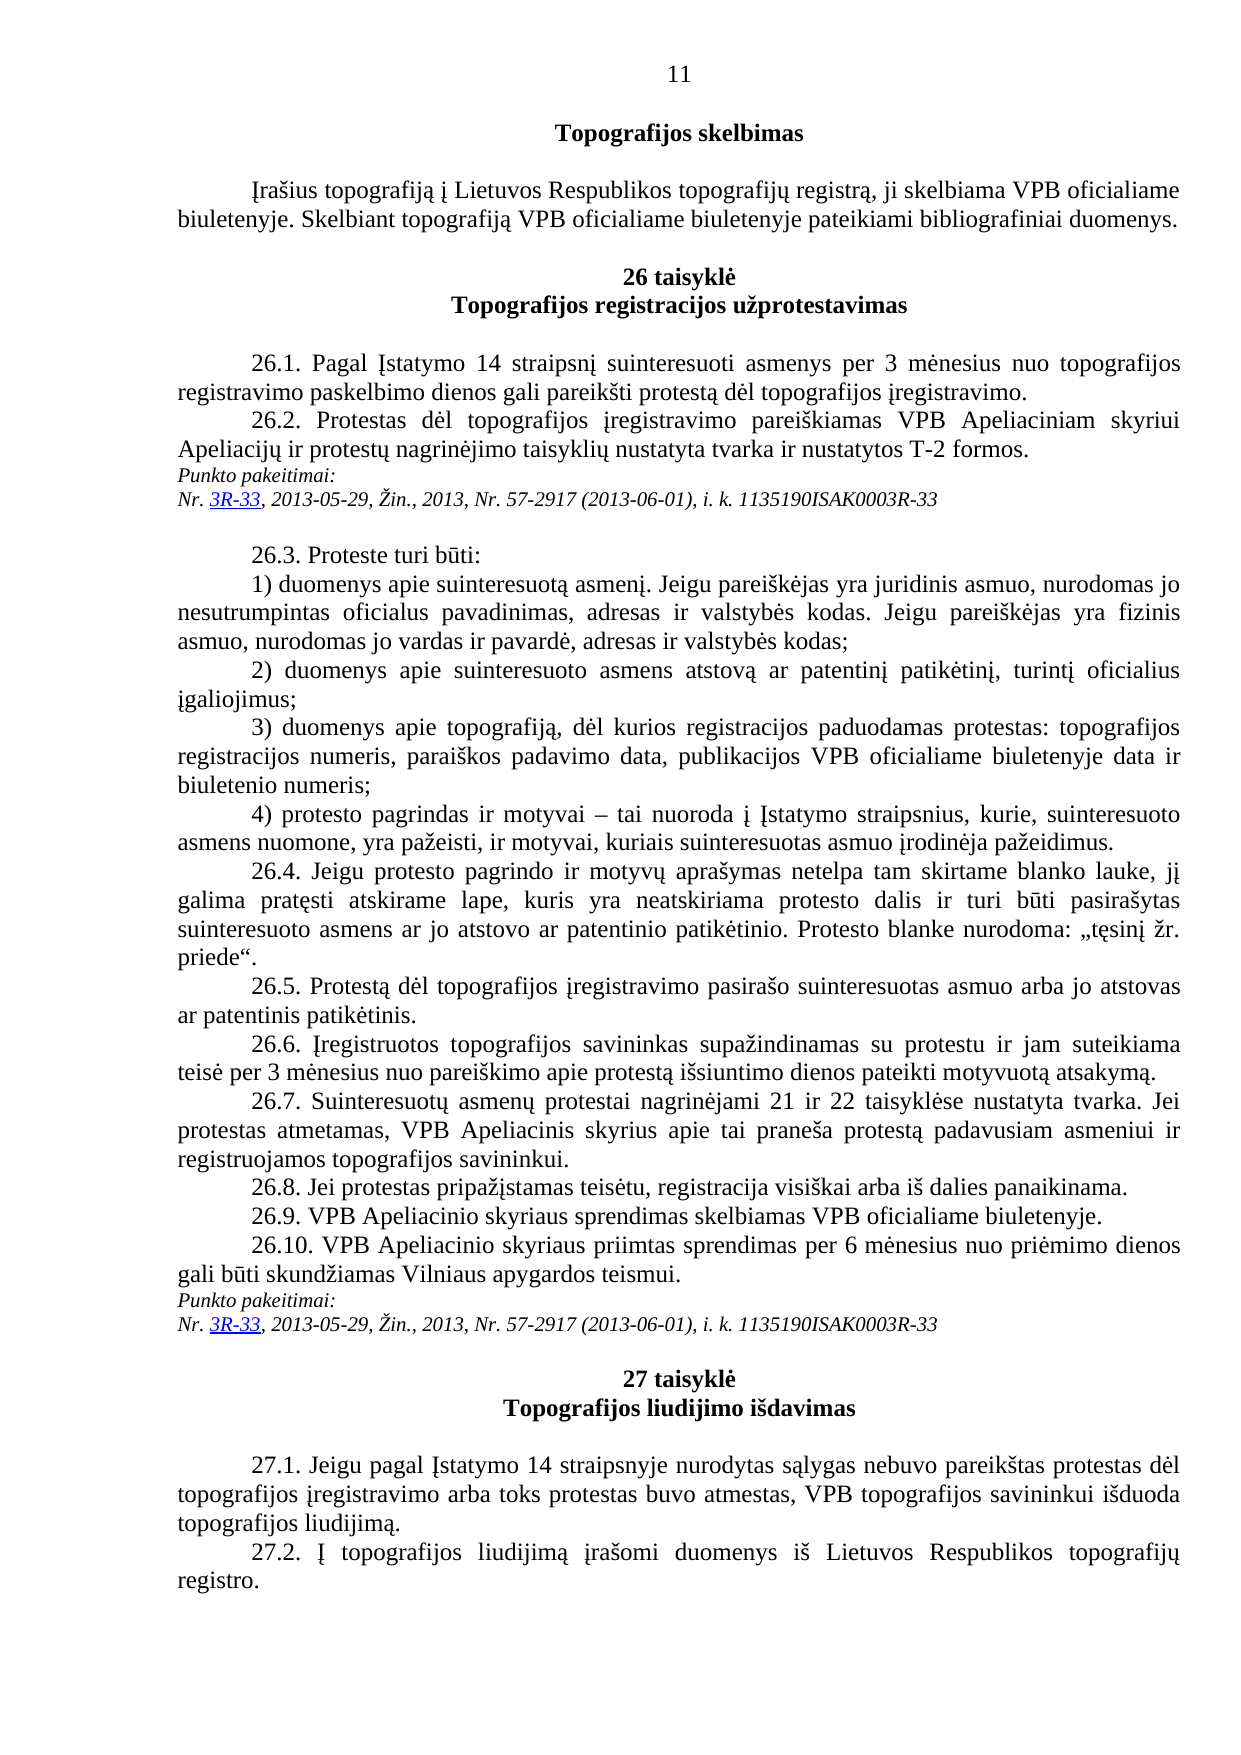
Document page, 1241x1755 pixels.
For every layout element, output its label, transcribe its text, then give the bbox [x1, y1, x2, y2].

text Įrašius topografiją į Lietuvos Respublikos topografijų registrą, ji skelbiama VPB oficialiame biuletenyje. Skelbiant topografiją VPB oficialiame biuletenyje pateikiami bibliografiniai duomenys. [177, 176, 1181, 233]
text 27.1. Jeigu pagal Įstatymo 14 straipsnyje nurodytas sąlygas nebuvo pareikštas protestas dėl topografijos įregistravimo arba toks protestas buvo atmestas, VPB topografijos savininkui išduoda topografijos liudijimą. [177, 1451, 1181, 1537]
text 26.5. Protestą dėl topografijos įregistravimo pasirašo suinteresuotas asmuo arba jo atstovas ar patentinis patikėtinis. [177, 971, 1181, 1029]
text 26.9. VPB Apeliacinio skyriaus sprendimas skelbiamas VPB oficialiame biuletenyje. [177, 1201, 1181, 1230]
text 26.7. Suinteresuotų asmenų protestai nagrinėjami 21 ir 22 taisyklėse nustatyta tvarka. Jei protestas atmetamas, VPB Apeliacinis skyrius apie tai praneša protestą padavusiam asmeniui ir registruojamos topografijos savininkui. [177, 1086, 1181, 1172]
text 26.2. Protestas dėl topografijos įregistravimo pareiškiamas VPB Apeliaciniam skyriui Apeliacijų ir protestų nagrinėjimo taisyklių nustatyta tvarka ir nustatytos T-2 formos. [177, 406, 1181, 463]
text 27.2. Į topografijos liudijimą įrašomi duomenys iš Lietuvos Respublikos topografijų registro. [177, 1537, 1181, 1594]
text Topografijos registracijos užprotestavimas [177, 291, 1181, 319]
text 26.4. Jeigu protesto pagrindo ir motyvų aprašymas netelpa tam skirtame blanko lauke, jį galima pratęsti atskirame lape, kuris yra neatskiriama protesto dalis ir turi būti pasirašytas suinteresuoto asmens ar jo atstovo ar patentinio patikėtinio. Protesto blanke nurodoma: „tęsinį žr. priede“. [177, 856, 1181, 971]
text 3) duomenys apie topografiją, dėl kurios registracijos paduodamas protestas: topografijos registracijos numeris, paraiškos padavimo data, publikacijos VPB oficialiame biuletenyje data ir biuletenio numeris; [177, 712, 1181, 799]
text 26.6. Įregistruotos topografijos savininkas supažindinamas su protestu ir jam suteikiama teisė per 3 mėnesius nuo pareiškimo apie protestą išsiuntimo dienos pateikti motyvuotą atsakymą. [177, 1029, 1181, 1086]
text Punkto pakeitimai: [177, 463, 1181, 487]
text 27 taisyklė [177, 1364, 1181, 1393]
text 26.10. VPB Apeliacinio skyriaus priimtas sprendimas per 6 mėnesius nuo priėmimo dienos gali būti skundžiamas Vilniaus apygardos teismui. [177, 1230, 1181, 1287]
text 26.1. Pagal Įstatymo 14 straipsnį suinteresuoti asmenys per 3 mėnesius nuo topografijos registravimo paskelbimo dienos gali pareikšti protestą dėl topografijos įregistravimo. [177, 348, 1181, 406]
text Topografijos liudijimo išdavimas [177, 1393, 1181, 1422]
text 1) duomenys apie suinteresuotą asmenį. Jeigu pareiškėjas yra juridinis asmuo, nurodomas jo nesutrumpintas oficialus pavadinimas, adresas ir valstybės kodas. Jeigu pareiškėjas yra fizinis asmuo, nurodomas jo vardas ir pavardė, adresas ir valstybės kodas; [177, 569, 1181, 655]
text 26 taisyklė [177, 262, 1181, 291]
text 26.8. Jei protestas pripažįstamas teisėtu, registracija visiškai arba iš dalies panaikinama. [177, 1172, 1181, 1201]
text Nr. 3R-33, 2013-05-29, Žin., 2013, Nr. 57-2917 (2013-06-01), i. k. 1135190ISAK0003R-33 [177, 1312, 1181, 1336]
text Punkto pakeitimai: [177, 1287, 1181, 1312]
text 2) duomenys apie suinteresuoto asmens atstovą ar patentinį patikėtinį, turintį oficialius įgaliojimus; [177, 655, 1181, 712]
text 4) protesto pagrindas ir motyvai – tai nuoroda į Įstatymo straipsnius, kurie, suinteresuoto asmens nuomone, yra pažeisti, ir motyvai, kuriais suinteresuotas asmuo įrodinėja pažeidimus. [177, 799, 1181, 856]
text 26.3. Proteste turi būti: [177, 540, 1181, 569]
text Nr. 3R-33, 2013-05-29, Žin., 2013, Nr. 57-2917 (2013-06-01), i. k. 1135190ISAK0003R-33 [177, 487, 1181, 511]
text Topografijos skelbimas [177, 118, 1181, 147]
